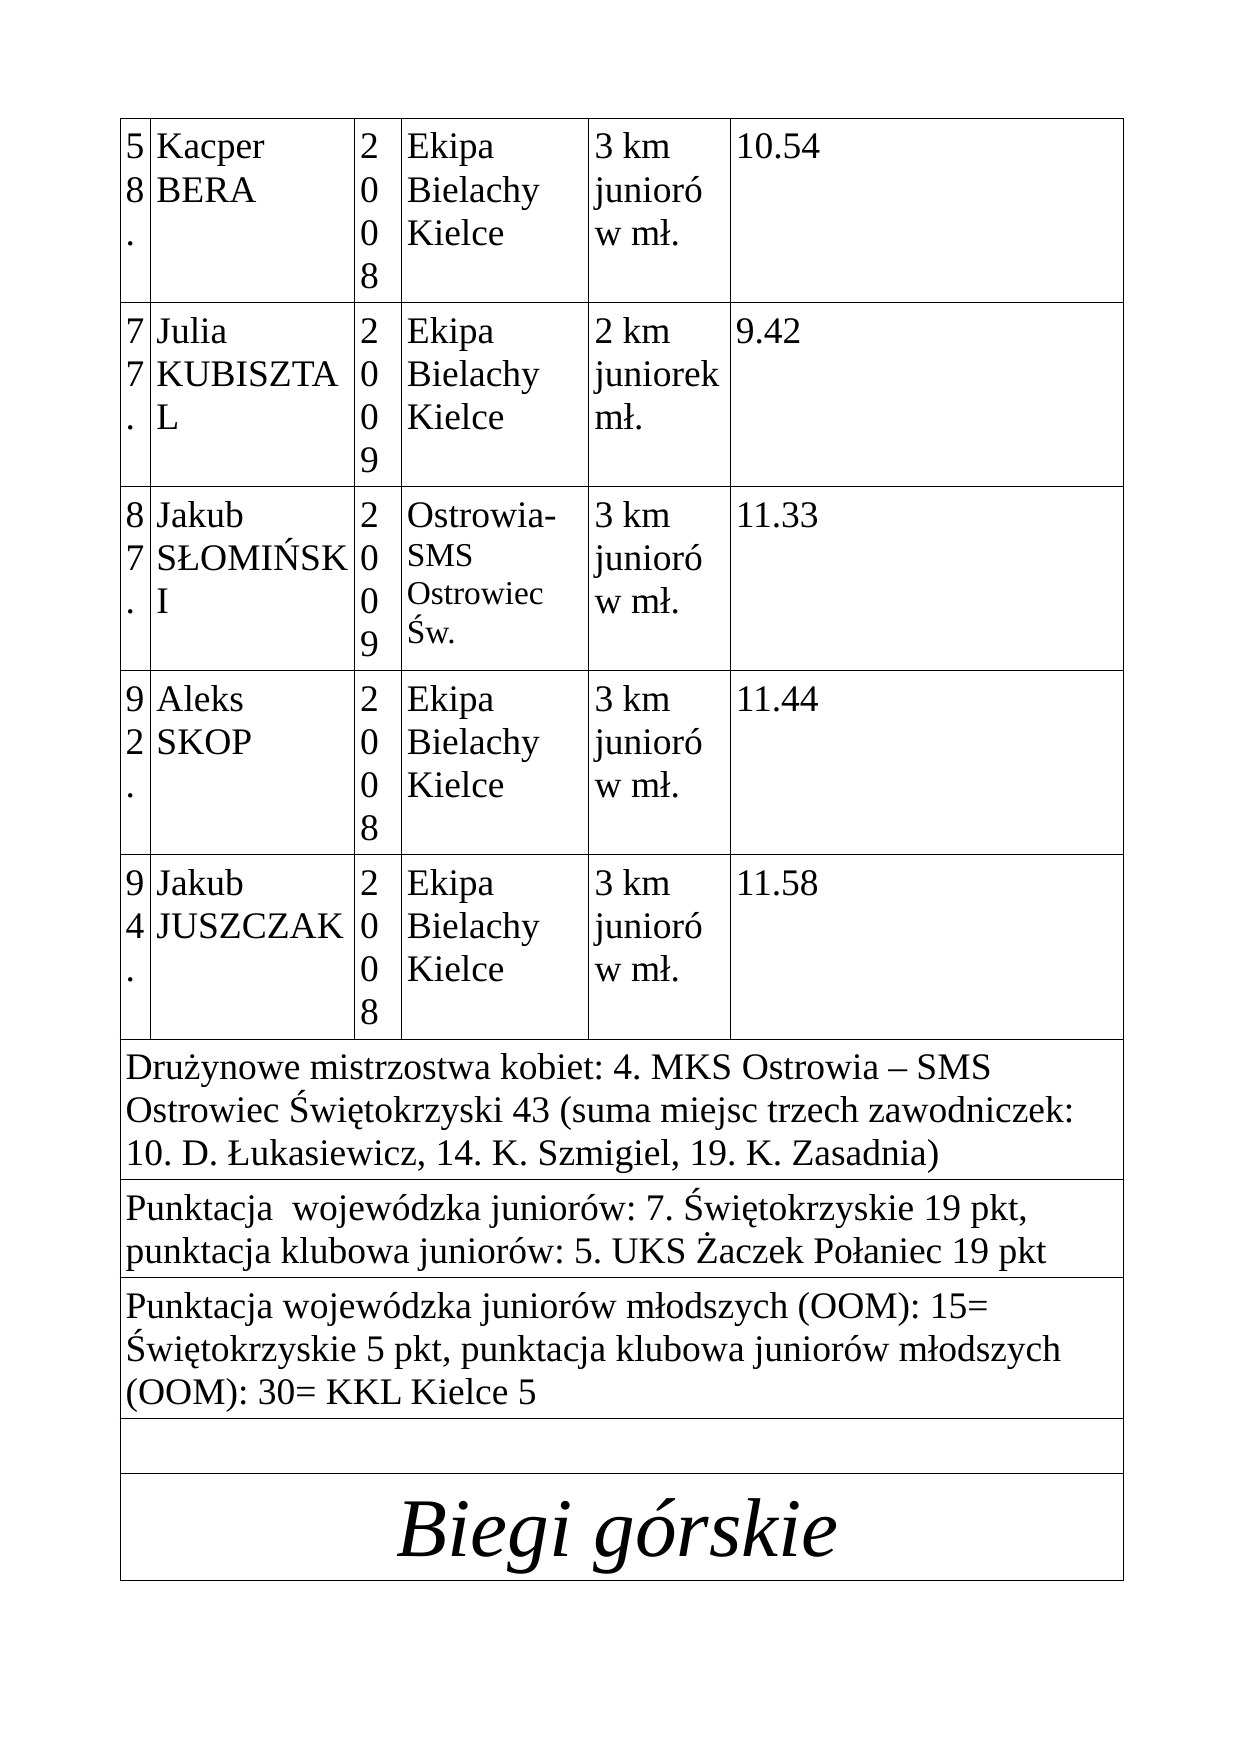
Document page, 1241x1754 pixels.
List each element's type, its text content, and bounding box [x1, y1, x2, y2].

table_cell 11.44 [731, 671, 1123, 854]
table_cell 2008 [355, 855, 401, 1038]
table_cell Jakub JUSZCZAK [151, 855, 354, 1038]
table_cell Ostrowia-SMS Ostrowiec Św. [402, 487, 588, 670]
table_cell Julia KUBISZTAL [151, 303, 354, 486]
table_cell Ekipa Bielachy Kielce [402, 119, 588, 302]
table_cell 3 km juniorów mł. [589, 487, 730, 670]
table_cell Ekipa Bielachy Kielce [402, 303, 588, 486]
table_cell 94. [121, 855, 150, 1038]
table_cell Jakub SŁOMIŃSKI [151, 487, 354, 670]
table_cell Punktacja wojewódzka juniorów: 7. Świętokrzyskie 19 pkt, punktacja klubowa juniorów: 5. UKS Żaczek Połaniec 19 pkt [121, 1180, 1123, 1277]
table_cell 3 km juniorów mł. [589, 855, 730, 1038]
table_cell 58. [121, 119, 150, 302]
table_cell 9.42 [731, 303, 1123, 486]
table_cell [121, 1419, 1123, 1473]
table_cell Aleks SKOP [151, 671, 354, 854]
table_cell Biegi górskie [121, 1474, 1123, 1580]
table_cell 2008 [355, 119, 401, 302]
table_cell 92. [121, 671, 150, 854]
table_cell 2009 [355, 303, 401, 486]
table_cell 10.54 [731, 119, 1123, 302]
table_cell Drużynowe mistrzostwa kobiet: 4. MKS Ostrowia – SMS Ostrowiec Świętokrzyski 43 (suma miejsc trzech zawodniczek: 10. D. Łukasiewicz, 14. K. Szmigiel, 19. K. Zasadnia) [121, 1040, 1123, 1179]
table_cell Ekipa Bielachy Kielce [402, 855, 588, 1038]
table_cell 3 km juniorów mł. [589, 671, 730, 854]
table_cell 77. [121, 303, 150, 486]
table_cell 11.33 [731, 487, 1123, 670]
table_cell 87. [121, 487, 150, 670]
table_cell 2009 [355, 487, 401, 670]
table_cell 2008 [355, 671, 401, 854]
table_cell 3 km juniorów mł. [589, 119, 730, 302]
table_cell 2 km juniorek mł. [589, 303, 730, 486]
table_cell Ekipa Bielachy Kielce [402, 671, 588, 854]
table_cell Kacper BERA [151, 119, 354, 302]
table_cell 11.58 [731, 855, 1123, 1038]
table_cell Punktacja wojewódzka juniorów młodszych (OOM): 15= Świętokrzyskie 5 pkt, punktacja klubowa juniorów młodszych (OOM): 30= KKL Kielce 5 [121, 1278, 1123, 1418]
